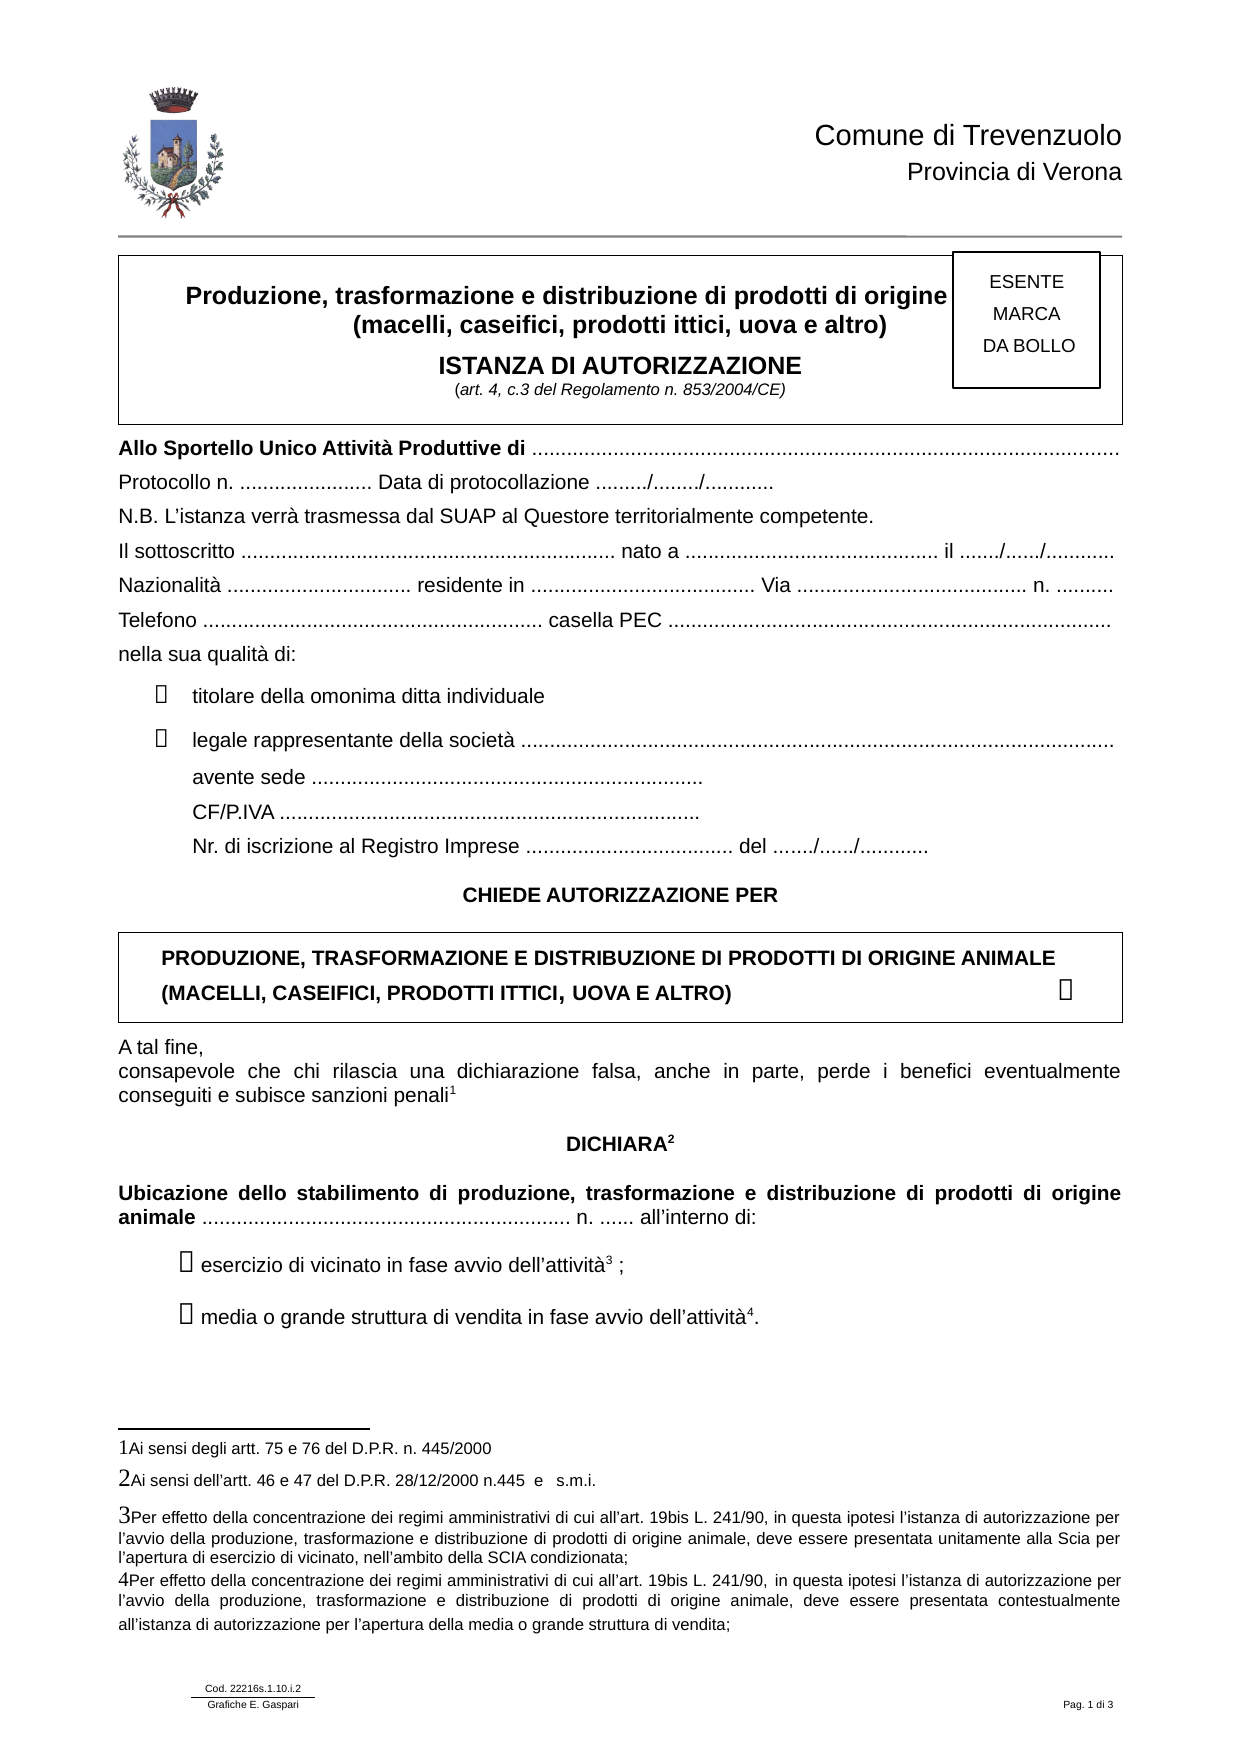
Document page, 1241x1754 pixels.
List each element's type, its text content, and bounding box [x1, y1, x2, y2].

text Telefono ........................................................... casella PEC ............................................................................. [118, 607, 1122, 631]
text Ai sensi dell’artt. 46 e 47 del D.P.R. 28/12/2000 n.445 e s.m.i. [118, 1463, 1122, 1492]
text CHIEDE AUTORIZZAZIONE PER [118, 883, 1122, 907]
text Nazionalità ................................ residente in ....................................... Via ........................................ n. .......... [118, 573, 1122, 597]
text Ubicazione dello stabilimento di produzione, trasformazione e distribuzione di prodotti di origine animale ................................................................ n. ...... all’interno di: [118, 1181, 1122, 1229]
text  media o grande struttura di vendita in fase avvio dell’attività. [177, 1293, 1122, 1333]
text  esercizio di vicinato in fase avvio dell’attività ; [177, 1241, 1122, 1281]
text Il sottoscritto ................................................................. nato a ............................................ il ......./....../............ [118, 539, 1122, 563]
text Per effetto della concentrazione dei regimi amministrativi di cui all’art. 19bis L. 241/90, in questa ipotesi l’istanza di autorizzazione per l’avvio della produzione, trasformazione e distribuzione di prodotti di origine animale, deve essere presentata contestualmente all’istanza di autorizzazione per l’apertura della media o grande struttura di vendita; [118, 1567, 1122, 1636]
text Ai sensi degli artt. 75 e 76 del D.P.R. n. 445/2000 [118, 1435, 1122, 1459]
text Comune di Trevenzuolo [224, 118, 1122, 152]
text DICHIARA [157, 1132, 1083, 1156]
picture [122, 87, 224, 219]
text Per effetto della concentrazione dei regimi amministrativi di cui all’art. 19bis L. 241/90, in questa ipotesi l’istanza di autorizzazione per l’avvio della produzione, trasformazione e distribuzione di prodotti di origine animale, deve essere presentata unitamente alla Scia per l’apertura di esercizio di vicinato, nell’ambito della SCIA condizionata; [118, 1500, 1122, 1567]
text A tal fine, [118, 1035, 1122, 1059]
table_header PRODUZIONE, TRASFORMAZIONE E DISTRIBUZIONE DI PRODOTTI DI ORIGINE ANIMALE (MACELLI, CASEIFICI, PRODOTTI ITTICI, UOVA E ALTRO)  [119, 933, 1122, 1022]
text CF/P.IVA ......................................................................... [192, 799, 1122, 823]
text Allo Sportello Unico Attività Produttive di [118, 436, 1122, 459]
table_header Produzione, trasformazione e distribuzione di prodotti di origine animale (macelli, caseifici, prodotti ittici, uova e altro) ISTANZA DI AUTORIZZAZIONE (art. 4, c.3 del Regolamento n. 853/2004/CE) [119, 256, 1122, 424]
text N.B. L’istanza verrà trasmessa dal SUAP al Questore territorialmente competente. [118, 504, 1122, 528]
text nella sua qualità di: [118, 642, 1122, 666]
text  legale rappresentante della società ....................................................................................................... [153, 721, 1122, 755]
text Protocollo n. ....................... Data di protocollazione ........./......../............ [118, 470, 1122, 494]
text Nr. di iscrizione al Registro Imprese .................................... del ......./....../............ [192, 834, 1122, 858]
text consapevole che chi rilascia una dichiarazione falsa, anche in parte, perde i benefici eventualmente conseguiti e subisce sanzioni penali [118, 1059, 1122, 1107]
text  titolare della omonima ditta individuale [153, 676, 1122, 710]
text Provincia di Verona [224, 157, 1122, 185]
text avente sede .................................................................... [192, 765, 1122, 789]
